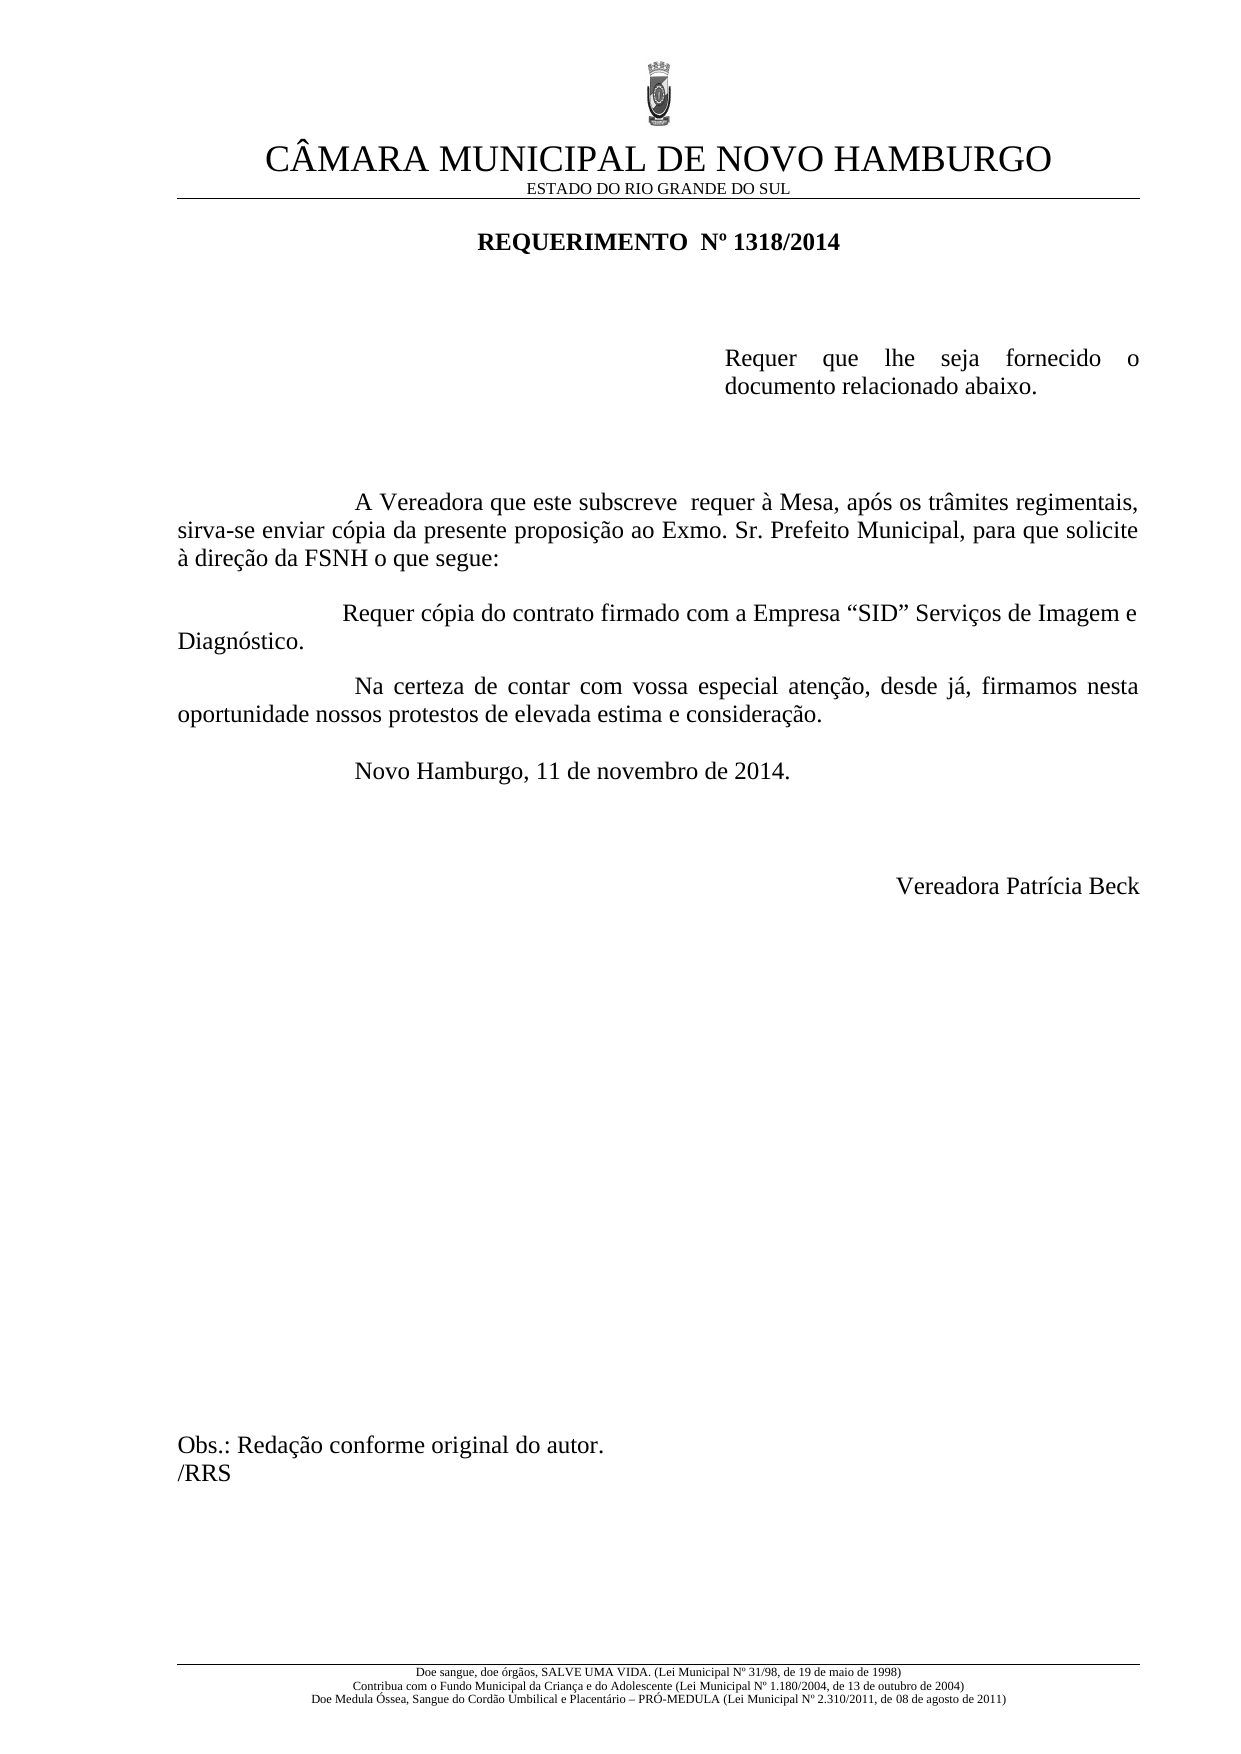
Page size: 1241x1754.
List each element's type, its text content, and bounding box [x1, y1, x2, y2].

text /RRS [177, 1459, 1140, 1487]
text Requer cópia do contrato firmado com a Empresa “SID” Serviços de Imagem e Diagnóstico. [177, 599, 1140, 655]
text Novo Hamburgo, 11 de novembro de 2014. [177, 757, 1140, 785]
list Requer que lhe seja fornecido o documento relacionado abaixo. [687, 344, 1140, 400]
text Obs.: Redação conforme original do autor. [177, 1431, 1140, 1459]
text Vereadora Patrícia Beck [177, 872, 1140, 899]
text A Vereadora que este subscreve requer à Mesa, após os trâmites regimentais, sirva-se enviar cópia da presente proposição ao Exmo. Sr. Prefeito Municipal, para que solicite à direção da FSNH o que segue: [177, 488, 1140, 572]
text REQUERIMENTO Nº 1318/2014 [177, 228, 1140, 256]
text Na certeza de contar com vossa especial atenção, desde já, firmamos nesta oportunidade nossos protestos de elevada estima e consideração. [177, 672, 1140, 728]
